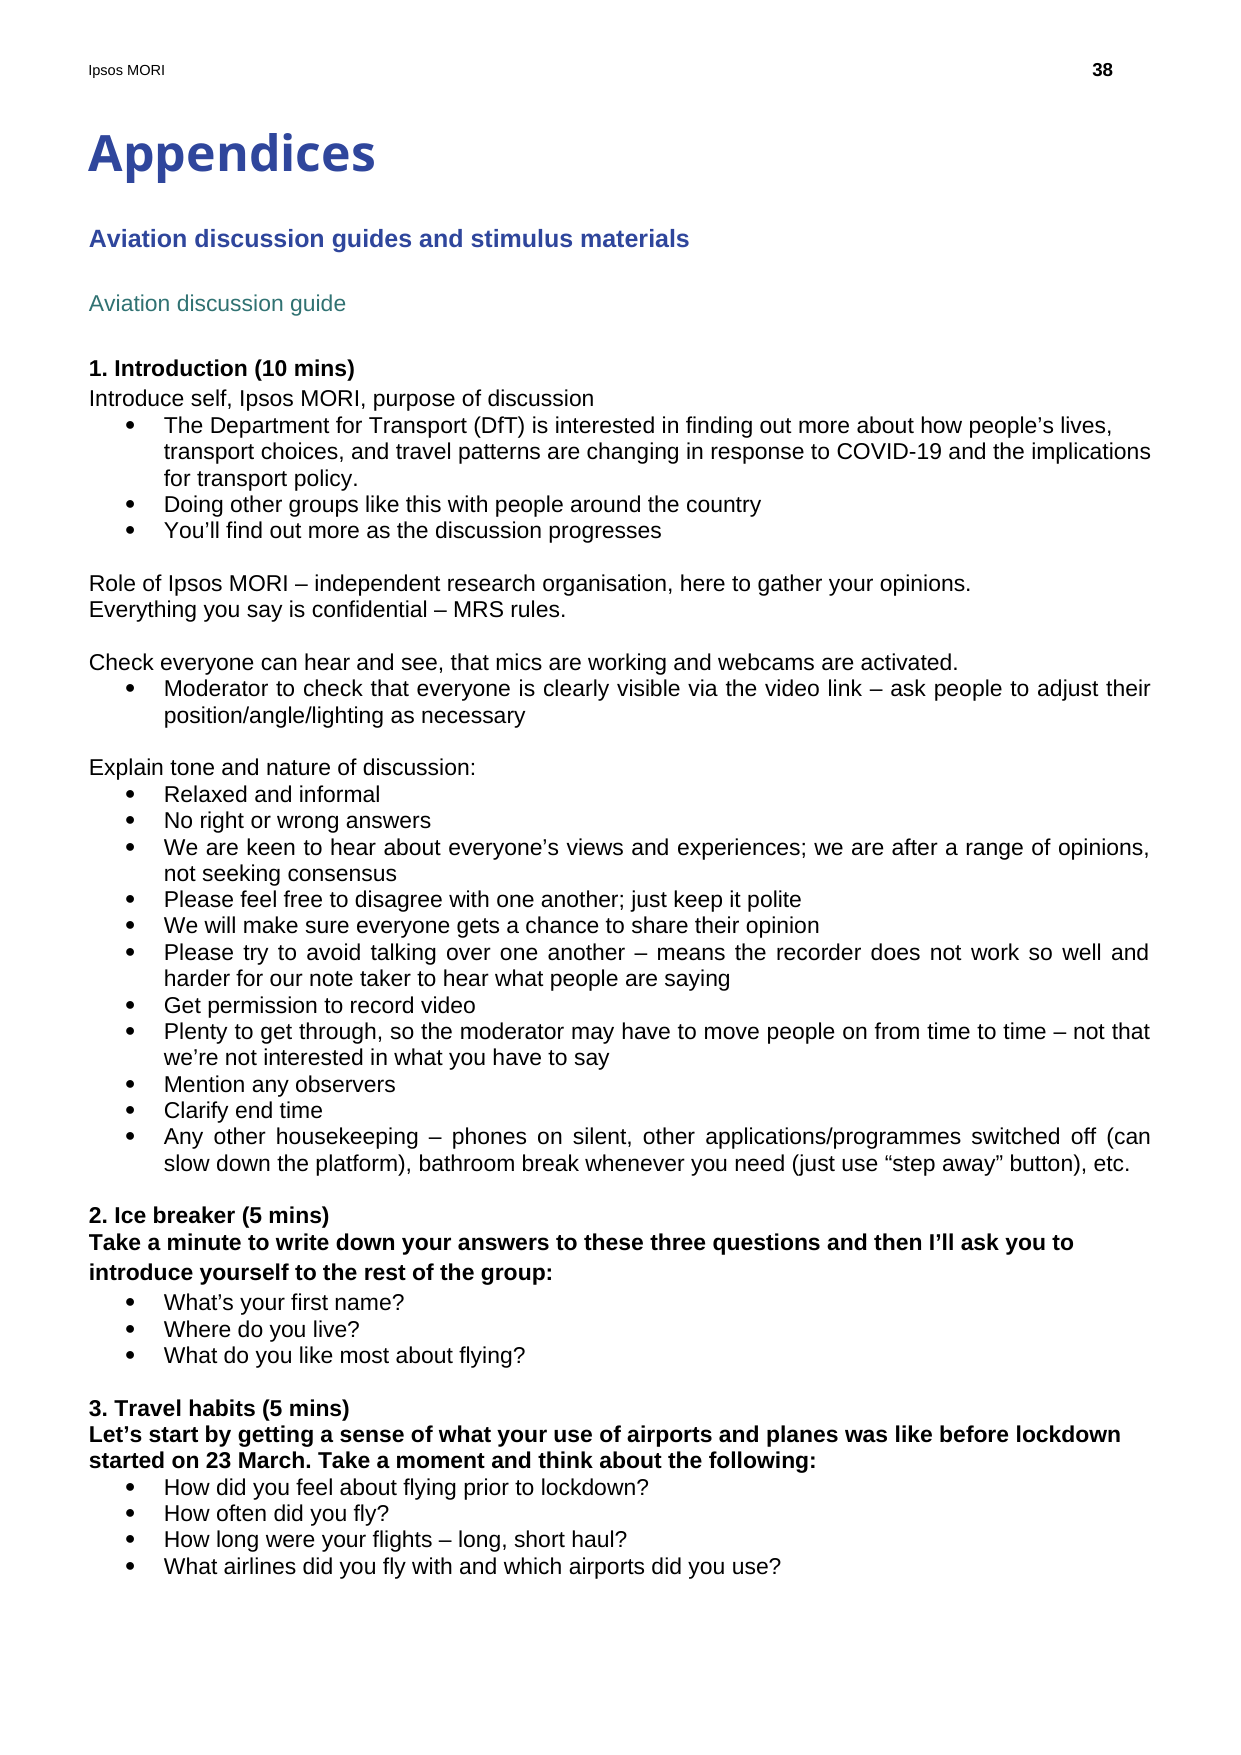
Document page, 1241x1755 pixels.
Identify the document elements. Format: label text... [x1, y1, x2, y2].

list What airlines did you fly with and which airports did you use? [126, 1553, 1152, 1579]
list Please feel free to disagree with one another; just keep it polite [126, 886, 1152, 912]
list How long were your flights – long, short haul? [126, 1526, 1152, 1553]
text 3. Travel habits (5 mins) [89, 1394, 1152, 1421]
list Plenty to get through, so the moderator may have to move people on from time to time – not that we’re not interested in what you have to say [126, 1018, 1152, 1071]
list No right or wrong answers [126, 807, 1152, 833]
list Clarify end time [126, 1097, 1152, 1123]
list Mention any observers [126, 1071, 1152, 1097]
text Take a minute to write down your answers to these three questions and then I’ll ask you to introduce yourself to the rest of the group: [89, 1229, 1152, 1285]
list You’ll find out more as the discussion progresses [126, 517, 1152, 543]
list We will make sure everyone gets a chance to share their opinion [126, 912, 1152, 939]
text Role of Ipsos MORI – independent research organisation, here to gather your opinions. [89, 570, 1152, 596]
text Introduce self, Ipsos MORI, purpose of discussion [89, 385, 1152, 412]
text Check everyone can hear and see, that mics are working and webcams are activated. [89, 649, 1152, 675]
list How did you feel about flying prior to lockdown? [126, 1474, 1152, 1500]
list What’s your first name? [126, 1289, 1152, 1316]
list Any other housekeeping – phones on silent, other applications/programmes switched off (can slow down the platform), bathroom break whenever you need (just use “step away” button), etc. [126, 1123, 1152, 1176]
text Explain tone and nature of discussion: [89, 754, 1152, 781]
list Where do you live? [126, 1316, 1152, 1342]
list Moderator to check that everyone is clearly visible via the video link – ask people to adjust their position/angle/lighting as necessary [126, 675, 1152, 728]
text 2. Ice breaker (5 mins) [89, 1202, 1152, 1229]
list Get permission to record video [126, 992, 1152, 1018]
list How often did you fly? [126, 1500, 1152, 1526]
text 1. Introduction (10 mins) [89, 355, 1152, 382]
subtitle Appendices [89, 118, 1152, 186]
list The Department for Transport (DfT) is interested in finding out more about how people’s lives, transport choices, and travel patterns are changing in response to COVID-19 and the implications for transport policy. [126, 412, 1152, 491]
list Please try to avoid talking over one another – means the recorder does not work so well and harder for our note taker to hear what people are saying [126, 939, 1152, 992]
list What do you like most about flying? [126, 1342, 1152, 1368]
text Everything you say is confidential – MRS rules. [89, 596, 1152, 623]
list We are keen to hear about everyone’s views and experiences; we are after a range of opinions, not seeking consensus [126, 833, 1152, 886]
list Relaxed and informal [126, 781, 1152, 807]
text Let’s start by getting a sense of what your use of airports and planes was like before lockdown started on 23 March. Take a moment and think about the following: [89, 1421, 1152, 1474]
subtitle Aviation discussion guides and stimulus materials [89, 224, 1152, 252]
list Doing other groups like this with people around the country [126, 491, 1152, 517]
subtitle Aviation discussion guide [89, 290, 1152, 316]
